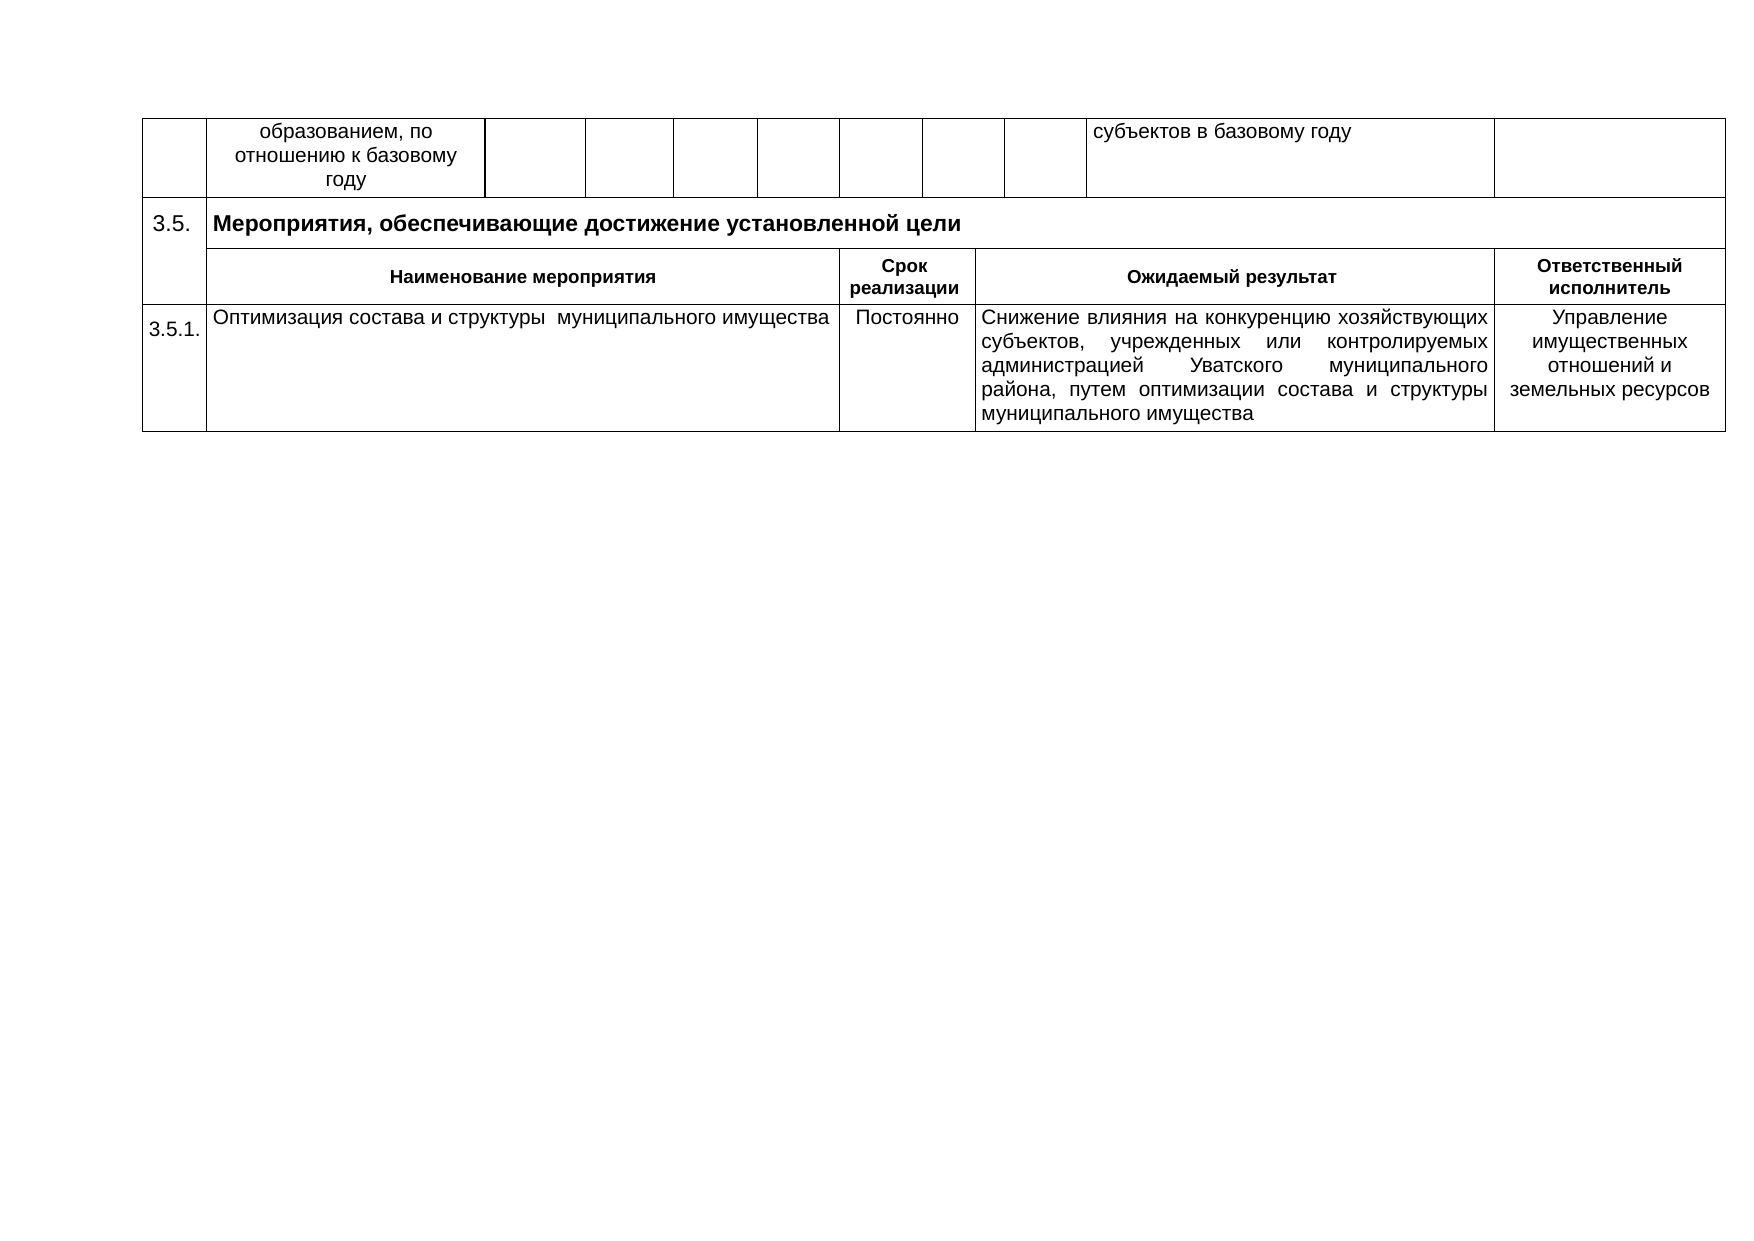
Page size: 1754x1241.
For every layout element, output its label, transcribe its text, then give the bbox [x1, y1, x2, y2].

table_cell Ожидаемый результат [976, 249, 1494, 304]
table_cell Постоянно [840, 305, 975, 431]
table_cell [674, 119, 757, 197]
table_cell Ответственный исполнитель [1495, 249, 1725, 304]
table_cell Срок реализации [840, 249, 975, 304]
table_cell [1005, 119, 1086, 197]
table_cell 3.5.1. [143, 305, 206, 431]
table_cell субъектов в базовому году [1087, 119, 1494, 197]
table_cell Мероприятия, обеспечивающие достижение установленной цели [207, 198, 1725, 248]
table_cell [923, 119, 1004, 197]
table_cell [486, 119, 585, 197]
table_cell Наименование мероприятия [207, 249, 839, 304]
table_cell [143, 119, 206, 197]
table_cell [840, 119, 922, 197]
table_cell 3.5. [143, 198, 206, 304]
table_cell образованием, по отношению к базовому году [207, 119, 484, 197]
table_cell [586, 119, 673, 197]
table_cell Снижение влияния на конкуренцию хозяйствующих субъектов, учрежденных или контролируемых администрацией Уватского муниципального района, путем оптимизации состава и структуры муниципального имущества [976, 305, 1494, 431]
table_cell [758, 119, 839, 197]
table_cell Оптимизация состава и структуры муниципального имущества [207, 305, 839, 431]
table_cell Управление имущественных отношений и земельных ресурсов [1495, 305, 1725, 431]
table_cell [1495, 119, 1725, 197]
